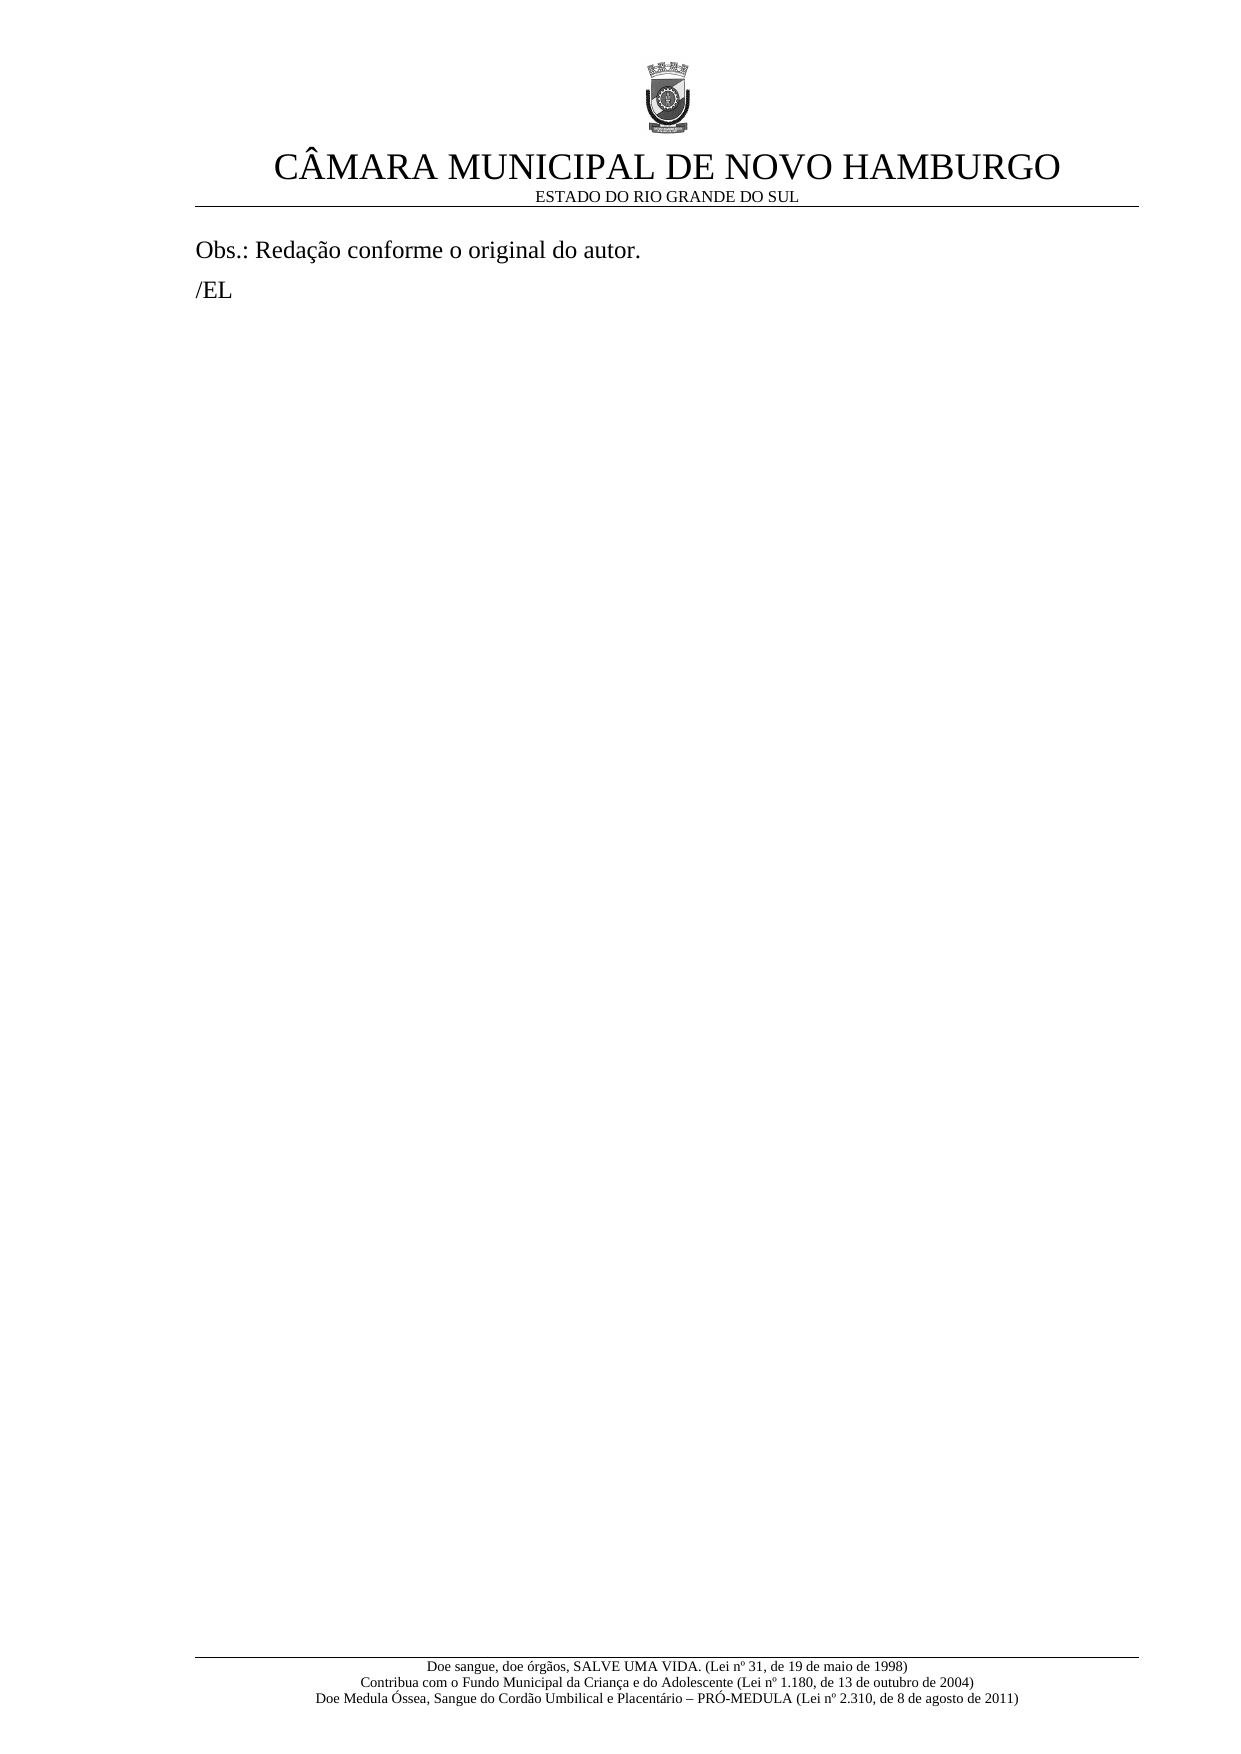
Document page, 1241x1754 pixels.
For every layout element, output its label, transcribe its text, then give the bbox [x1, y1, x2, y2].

text Obs.: Redação conforme o original do autor. [195, 236, 1139, 264]
text /EL [195, 276, 1139, 304]
